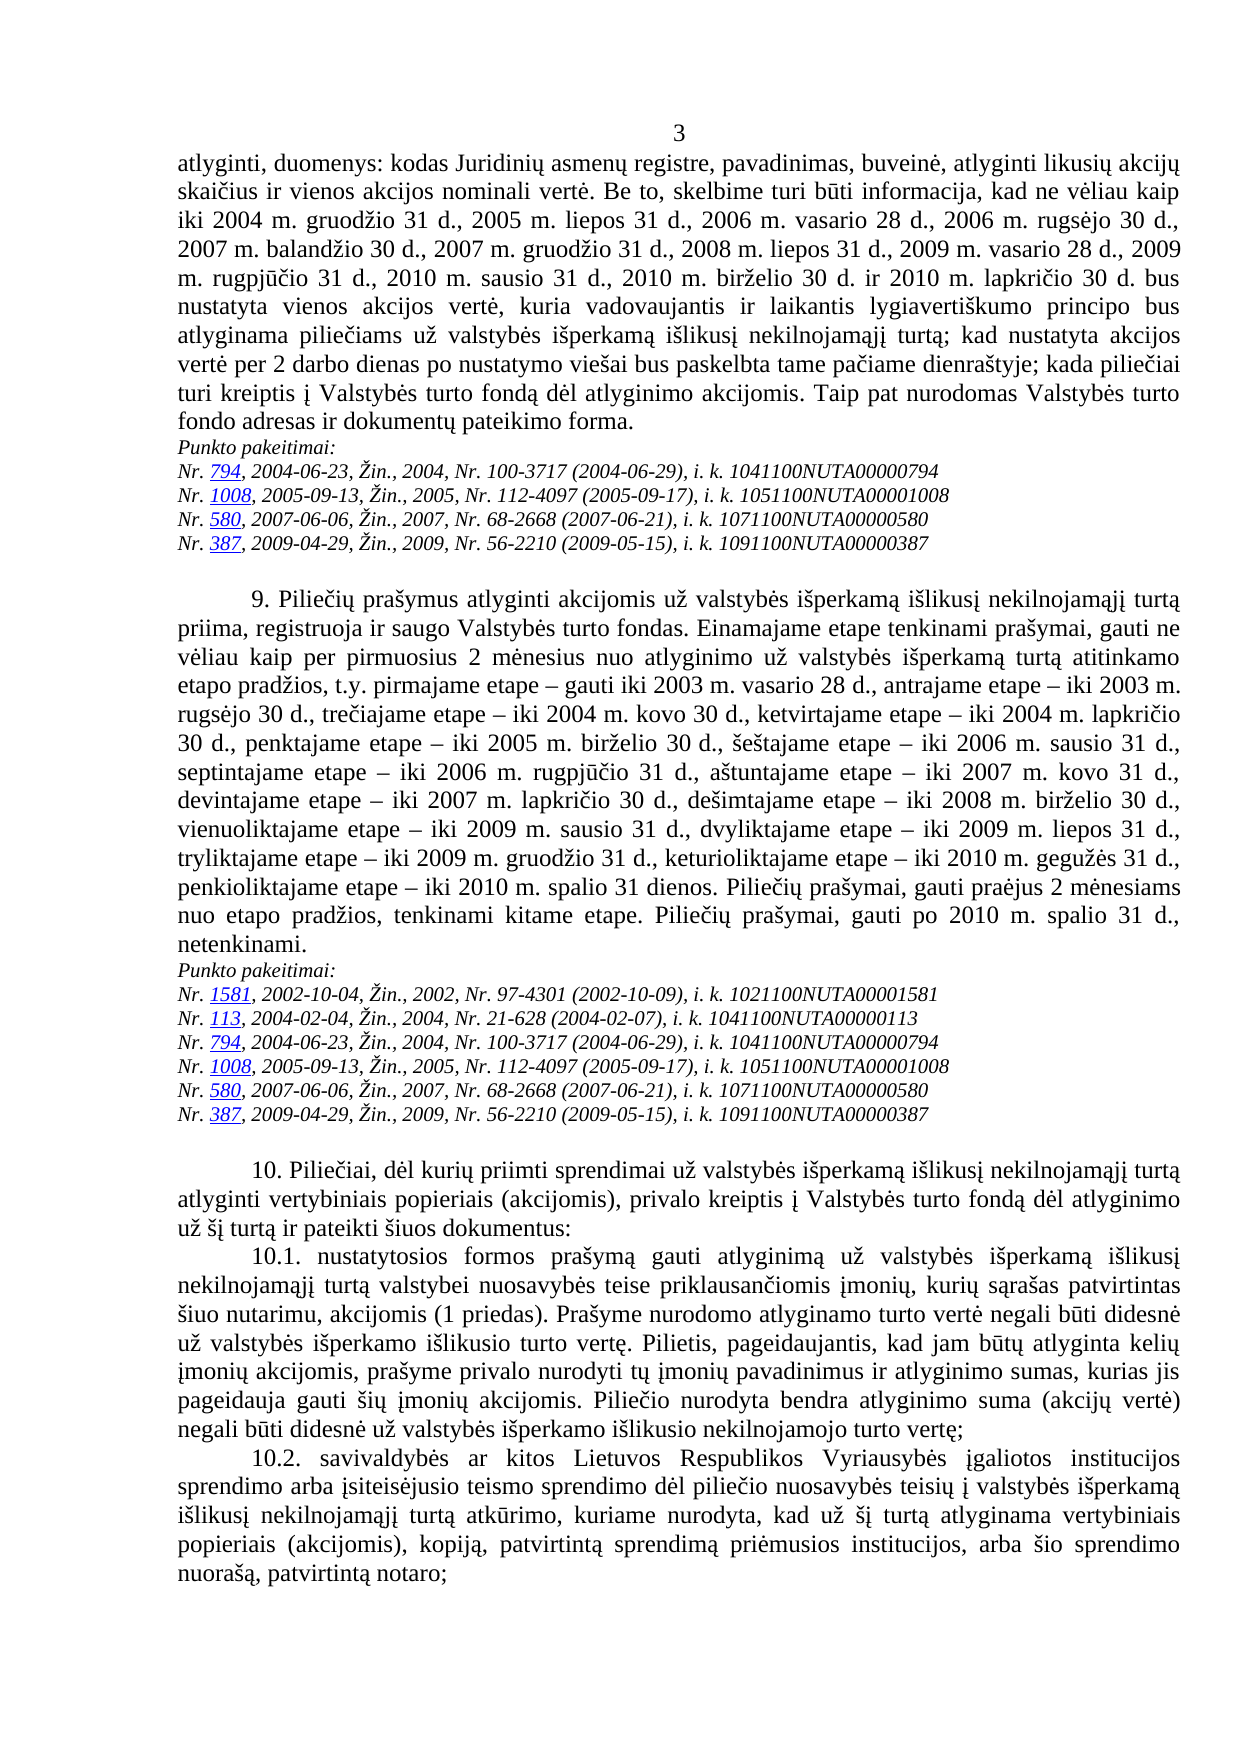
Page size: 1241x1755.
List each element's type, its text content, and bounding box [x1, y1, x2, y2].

text Nr. 1581, 2002-10-04, Žin., 2002, Nr. 97-4301 (2002-10-09), i. k. 1021100NUTA00001581 [177, 982, 1181, 1006]
text Punkto pakeitimai: [177, 435, 1181, 459]
text Nr. 794, 2004-06-23, Žin., 2004, Nr. 100-3717 (2004-06-29), i. k. 1041100NUTA00000794 [177, 1030, 1181, 1054]
text Nr. 580, 2007-06-06, Žin., 2007, Nr. 68-2668 (2007-06-21), i. k. 1071100NUTA00000580 [177, 1078, 1181, 1102]
text Nr. 113, 2004-02-04, Žin., 2004, Nr. 21-628 (2004-02-07), i. k. 1041100NUTA00000113 [177, 1006, 1181, 1030]
text 9. Piliečių prašymus atlyginti akcijomis už valstybės išperkamą išlikusį nekilnojamąjį turtą priima, registruoja ir saugo Valstybės turto fondas. Einamajame etape tenkinami prašymai, gauti ne vėliau kaip per pirmuosius 2 mėnesius nuo atlyginimo už valstybės išperkamą turtą atitinkamo etapo pradžios, t.y. pirmajame etape – gauti iki 2003 m. vasario 28 d., antrajame etape – iki 2003 m. rugsėjo 30 d., trečiajame etape – iki 2004 m. kovo 30 d., ketvirtajame etape – iki 2004 m. lapkričio 30 d., penktajame etape – iki 2005 m. birželio 30 d., šeštajame etape – iki 2006 m. sausio 31 d., septintajame etape – iki 2006 m. rugpjūčio 31 d., aštuntajame etape – iki 2007 m. kovo 31 d., devintajame etape – iki 2007 m. lapkričio 30 d., dešimtajame etape – iki 2008 m. birželio 30 d., vienuoliktajame etape – iki 2009 m. sausio 31 d., dvyliktajame etape – iki 2009 m. liepos 31 d., tryliktajame etape – iki 2009 m. gruodžio 31 d., keturioliktajame etape – iki 2010 m. gegužės 31 d., penkioliktajame etape – iki 2010 m. spalio 31 dienos. Piliečių prašymai, gauti praėjus 2 mėnesiams nuo etapo pradžios, tenkinami kitame etape. Piliečių prašymai, gauti po 2010 m. spalio 31 d., netenkinami. [177, 584, 1181, 958]
text Nr. 387, 2009-04-29, Žin., 2009, Nr. 56-2210 (2009-05-15), i. k. 1091100NUTA00000387 [177, 531, 1181, 555]
text 10. Piliečiai, dėl kurių priimti sprendimai už valstybės išperkamą išlikusį nekilnojamąjį turtą atlyginti vertybiniais popieriais (akcijomis), privalo kreiptis į Valstybės turto fondą dėl atlyginimo už šį turtą ir pateikti šiuos dokumentus: [177, 1155, 1181, 1241]
text Nr. 794, 2004-06-23, Žin., 2004, Nr. 100-3717 (2004-06-29), i. k. 1041100NUTA00000794 [177, 459, 1181, 483]
text atlyginti, duomenys: kodas Juridinių asmenų registre, pavadinimas, buveinė, atlyginti likusių akcijų skaičius ir vienos akcijos nominali vertė. Be to, skelbime turi būti informacija, kad ne vėliau kaip iki 2004 m. gruodžio 31 d., 2005 m. liepos 31 d., 2006 m. vasario 28 d., 2006 m. rugsėjo 30 d., 2007 m. balandžio 30 d., 2007 m. gruodžio 31 d., 2008 m. liepos 31 d., 2009 m. vasario 28 d., 2009 m. rugpjūčio 31 d., 2010 m. sausio 31 d., 2010 m. birželio 30 d. ir 2010 m. lapkričio 30 d. bus nustatyta vienos akcijos vertė, kuria vadovaujantis ir laikantis lygiavertiškumo principo bus atlyginama piliečiams už valstybės išperkamą išlikusį nekilnojamąjį turtą; kad nustatyta akcijos vertė per 2 darbo dienas po nustatymo viešai bus paskelbta tame pačiame dienraštyje; kada piliečiai turi kreiptis į Valstybės turto fondą dėl atlyginimo akcijomis. Taip pat nurodomas Valstybės turto fondo adresas ir dokumentų pateikimo forma. [177, 148, 1181, 435]
text Nr. 580, 2007-06-06, Žin., 2007, Nr. 68-2668 (2007-06-21), i. k. 1071100NUTA00000580 [177, 507, 1181, 531]
text Punkto pakeitimai: [177, 958, 1181, 982]
text Nr. 1008, 2005-09-13, Žin., 2005, Nr. 112-4097 (2005-09-17), i. k. 1051100NUTA00001008 [177, 483, 1181, 507]
text 10.1. nustatytosios formos prašymą gauti atlyginimą už valstybės išperkamą išlikusį nekilnojamąjį turtą valstybei nuosavybės teise priklausančiomis įmonių, kurių sąrašas patvirtintas šiuo nutarimu, akcijomis (1 priedas). Prašyme nurodomo atlyginamo turto vertė negali būti didesnė už valstybės išperkamo išlikusio turto vertę. Pilietis, pageidaujantis, kad jam būtų atlyginta kelių įmonių akcijomis, prašyme privalo nurodyti tų įmonių pavadinimus ir atlyginimo sumas, kurias jis pageidauja gauti šių įmonių akcijomis. Piliečio nurodyta bendra atlyginimo suma (akcijų vertė) negali būti didesnė už valstybės išperkamo išlikusio nekilnojamojo turto vertę; [177, 1241, 1181, 1443]
text 10.2. savivaldybės ar kitos Lietuvos Respublikos Vyriausybės įgaliotos institucijos sprendimo arba įsiteisėjusio teismo sprendimo dėl piliečio nuosavybės teisių į valstybės išperkamą išlikusį nekilnojamąjį turtą atkūrimo, kuriame nurodyta, kad už šį turtą atlyginama vertybiniais popieriais (akcijomis), kopiją, patvirtintą sprendimą priėmusios institucijos, arba šio sprendimo nuorašą, patvirtintą notaro; [177, 1443, 1181, 1586]
text Nr. 387, 2009-04-29, Žin., 2009, Nr. 56-2210 (2009-05-15), i. k. 1091100NUTA00000387 [177, 1102, 1181, 1126]
text Nr. 1008, 2005-09-13, Žin., 2005, Nr. 112-4097 (2005-09-17), i. k. 1051100NUTA00001008 [177, 1054, 1181, 1078]
